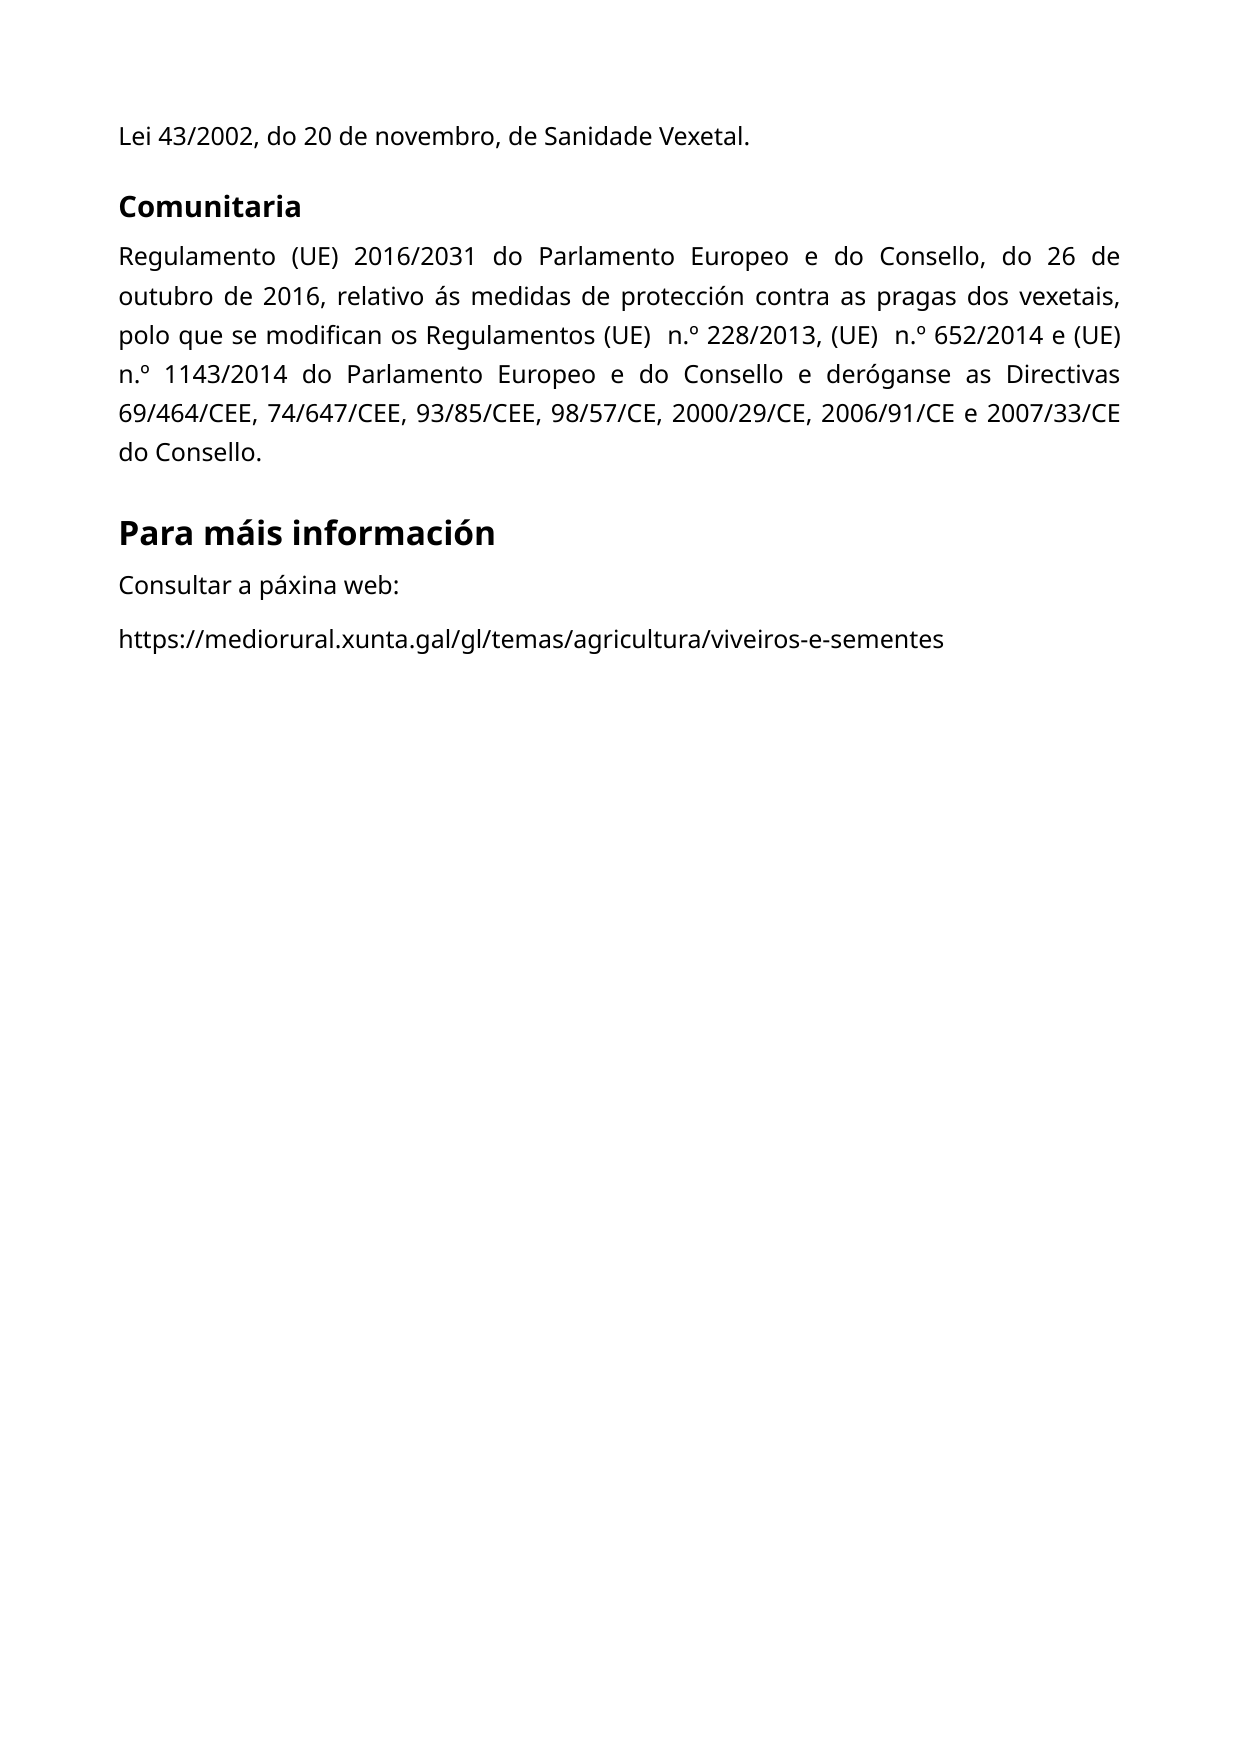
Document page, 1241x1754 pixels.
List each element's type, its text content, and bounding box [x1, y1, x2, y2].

subtitle Comunitaria [118, 186, 1122, 226]
subtitle Para máis información [118, 509, 1122, 555]
text Consultar a páxina web: [118, 568, 1122, 602]
text https://mediorural.xunta.gal/gl/temas/agricultura/viveiros-e-sementes [118, 621, 1122, 655]
text Regulamento (UE) 2016/2031 do Parlamento Europeo e do Consello, do 26 de outubro de 2016, relativo ás medidas de protección contra as pragas dos vexetais, polo que se modifican os Regulamentos (UE) n.º 228/2013, (UE) n.º 652/2014 e (UE) n.º 1143/2014 do Parlamento Europeo e do Consello e deróganse as Directivas 69/464/CEE, 74/647/CEE, 93/85/CEE, 98/57/CE, 2000/29/CE, 2006/91/CE e 2007/33/CE do Consello. [118, 239, 1122, 469]
text Lei 43/2002, do 20 de novembro, de Sanidade Vexetal. [118, 118, 1122, 152]
